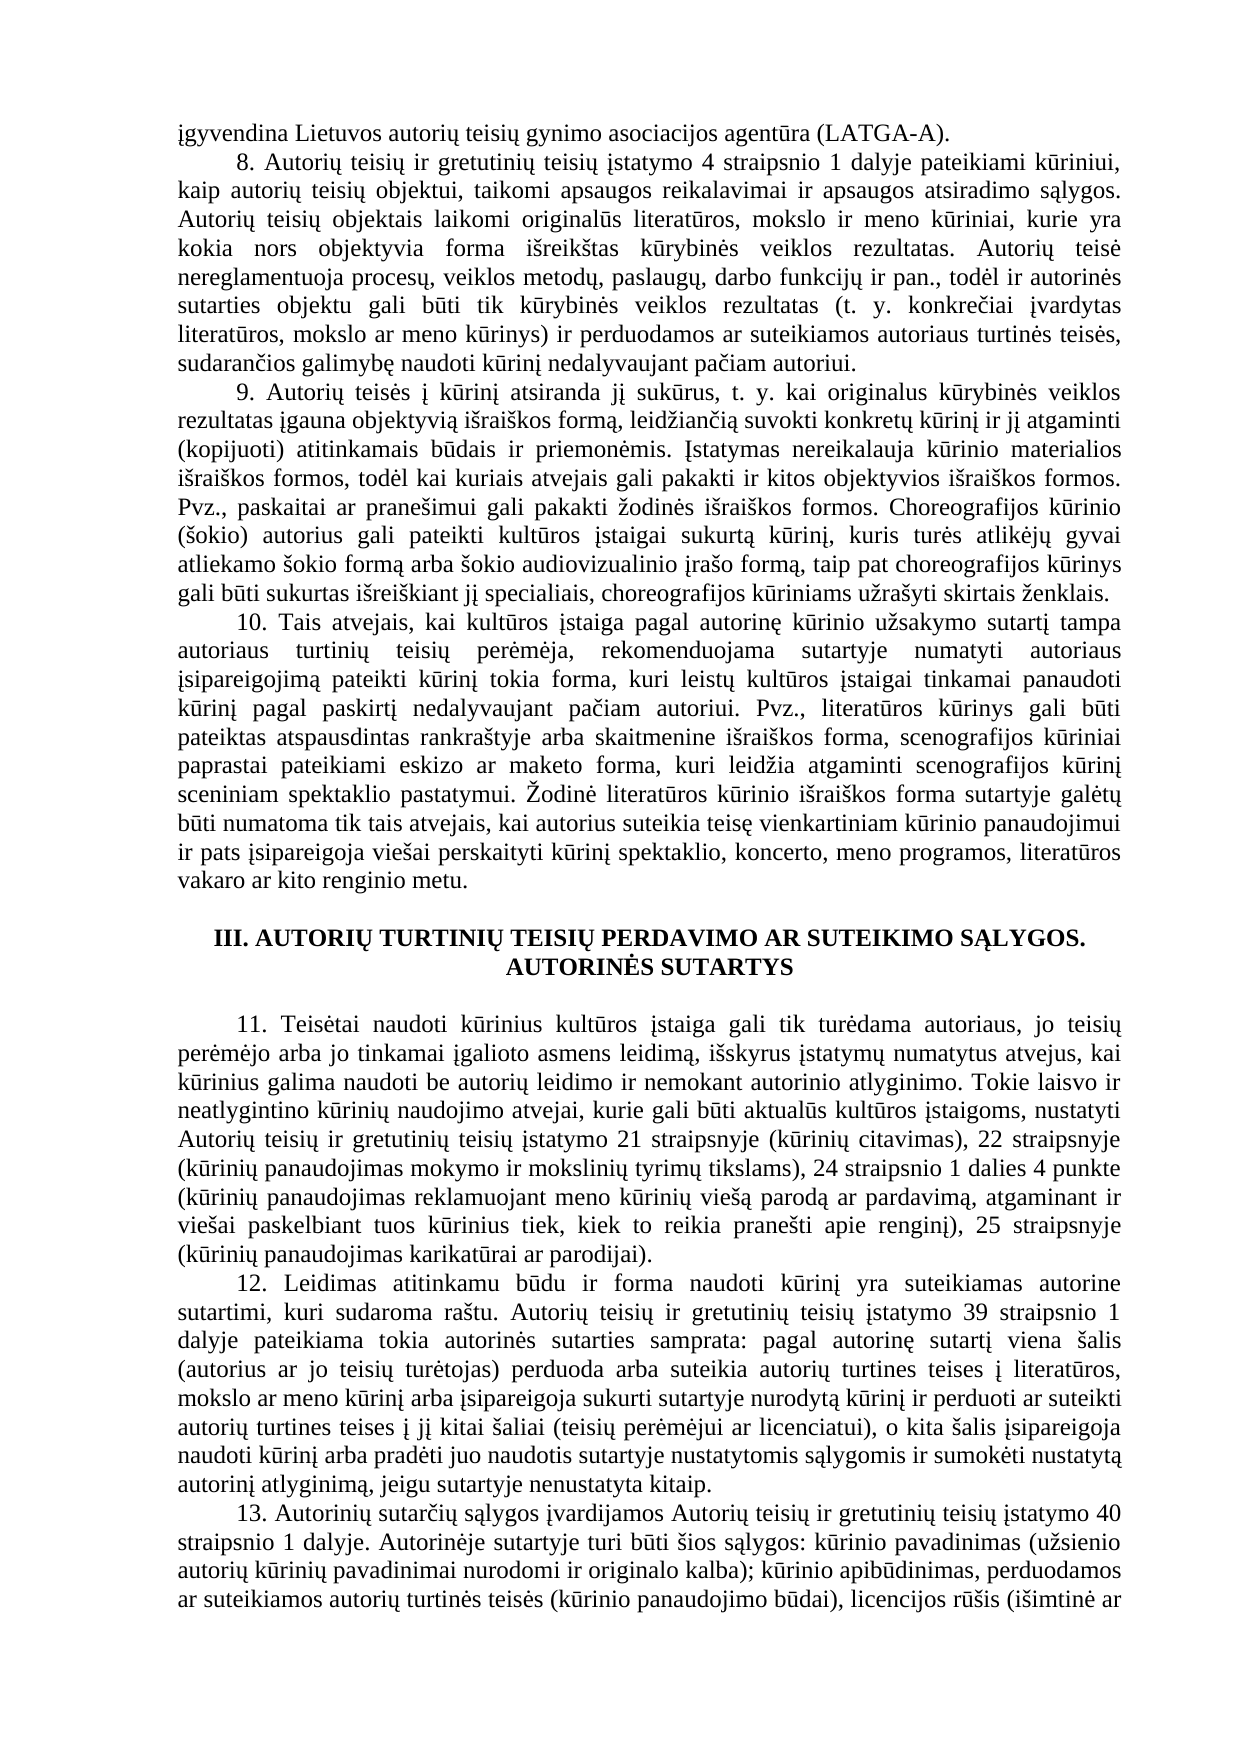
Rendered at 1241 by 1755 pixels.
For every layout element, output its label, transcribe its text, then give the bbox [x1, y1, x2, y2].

text įgyvendina Lietuvos autorių teisių gynimo asociacijos agentūra (LATGA-A). [177, 118, 1122, 147]
text III. AUTORIŲ TURTINIŲ TEISIŲ PERDAVIMO AR SUTEIKIMO SĄLYGOS. AUTORINĖS SUTARTYS [177, 923, 1122, 981]
text 11. Teisėtai naudoti kūrinius kultūros įstaiga gali tik turėdama autoriaus, jo teisių perėmėjo arba jo tinkamai įgalioto asmens leidimą, išskyrus įstatymų numatytus atvejus, kai kūrinius galima naudoti be autorių leidimo ir nemokant autorinio atlyginimo. Tokie laisvo ir neatlygintino kūrinių naudojimo atvejai, kurie gali būti aktualūs kultūros įstaigoms, nustatyti Autorių teisių ir gretutinių teisių įstatymo 21 straipsnyje (kūrinių citavimas), 22 straipsnyje (kūrinių panaudojimas mokymo ir mokslinių tyrimų tikslams), 24 straipsnio 1 dalies 4 punkte (kūrinių panaudojimas reklamuojant meno kūrinių viešą parodą ar pardavimą, atgaminant ir viešai paskelbiant tuos kūrinius tiek, kiek to reikia pranešti apie renginį), 25 straipsnyje (kūrinių panaudojimas karikatūrai ar parodijai). [177, 1009, 1122, 1268]
text 13. Autorinių sutarčių sąlygos įvardijamos Autorių teisių ir gretutinių teisių įstatymo 40 straipsnio 1 dalyje. Autorinėje sutartyje turi būti šios sąlygos: kūrinio pavadinimas (užsienio autorių kūrinių pavadinimai nurodomi ir originalo kalba); kūrinio apibūdinimas, perduodamos ar suteikiamos autorių turtinės teisės (kūrinio panaudojimo būdai), licencijos rūšis (išimtinė ar [177, 1498, 1122, 1613]
text 8. Autorių teisių ir gretutinių teisių įstatymo 4 straipsnio 1 dalyje pateikiami kūriniui, kaip autorių teisių objektui, taikomi apsaugos reikalavimai ir apsaugos atsiradimo sąlygos. Autorių teisių objektais laikomi originalūs literatūros, mokslo ir meno kūriniai, kurie yra kokia nors objektyvia forma išreikštas kūrybinės veiklos rezultatas. Autorių teisė nereglamentuoja procesų, veiklos metodų, paslaugų, darbo funkcijų ir pan., todėl ir autorinės sutarties objektu gali būti tik kūrybinės veiklos rezultatas (t. y. konkrečiai įvardytas literatūros, mokslo ar meno kūrinys) ir perduodamos ar suteikiamos autoriaus turtinės teisės, sudarančios galimybę naudoti kūrinį nedalyvaujant pačiam autoriui. [177, 147, 1122, 377]
text 9. Autorių teisės į kūrinį atsiranda jį sukūrus, t. y. kai originalus kūrybinės veiklos rezultatas įgauna objektyvią išraiškos formą, leidžiančią suvokti konkretų kūrinį ir jį atgaminti (kopijuoti) atitinkamais būdais ir priemonėmis. Įstatymas nereikalauja kūrinio materialios išraiškos formos, todėl kai kuriais atvejais gali pakakti ir kitos objektyvios išraiškos formos. Pvz., paskaitai ar pranešimui gali pakakti žodinės išraiškos formos. Choreografijos kūrinio (šokio) autorius gali pateikti kultūros įstaigai sukurtą kūrinį, kuris turės atlikėjų gyvai atliekamo šokio formą arba šokio audiovizualinio įrašo formą, taip pat choreografijos kūrinys gali būti sukurtas išreiškiant jį specialiais, choreografijos kūriniams užrašyti skirtais ženklais. [177, 377, 1122, 607]
text 10. Tais atvejais, kai kultūros įstaiga pagal autorinę kūrinio užsakymo sutartį tampa autoriaus turtinių teisių perėmėja, rekomenduojama sutartyje numatyti autoriaus įsipareigojimą pateikti kūrinį tokia forma, kuri leistų kultūros įstaigai tinkamai panaudoti kūrinį pagal paskirtį nedalyvaujant pačiam autoriui. Pvz., literatūros kūrinys gali būti pateiktas atspausdintas rankraštyje arba skaitmenine išraiškos forma, scenografijos kūriniai paprastai pateikiami eskizo ar maketo forma, kuri leidžia atgaminti scenografijos kūrinį sceniniam spektaklio pastatymui. Žodinė literatūros kūrinio išraiškos forma sutartyje galėtų būti numatoma tik tais atvejais, kai autorius suteikia teisę vienkartiniam kūrinio panaudojimui ir pats įsipareigoja viešai perskaityti kūrinį spektaklio, koncerto, meno programos, literatūros vakaro ar kito renginio metu. [177, 607, 1122, 894]
text 12. Leidimas atitinkamu būdu ir forma naudoti kūrinį yra suteikiamas autorine sutartimi, kuri sudaroma raštu. Autorių teisių ir gretutinių teisių įstatymo 39 straipsnio 1 dalyje pateikiama tokia autorinės sutarties samprata: pagal autorinę sutartį viena šalis (autorius ar jo teisių turėtojas) perduoda arba suteikia autorių turtines teises į literatūros, mokslo ar meno kūrinį arba įsipareigoja sukurti sutartyje nurodytą kūrinį ir perduoti ar suteikti autorių turtines teises į jį kitai šaliai (teisių perėmėjui ar licenciatui), o kita šalis įsipareigoja naudoti kūrinį arba pradėti juo naudotis sutartyje nustatytomis sąlygomis ir sumokėti nustatytą autorinį atlyginimą, jeigu sutartyje nenustatyta kitaip. [177, 1268, 1122, 1498]
